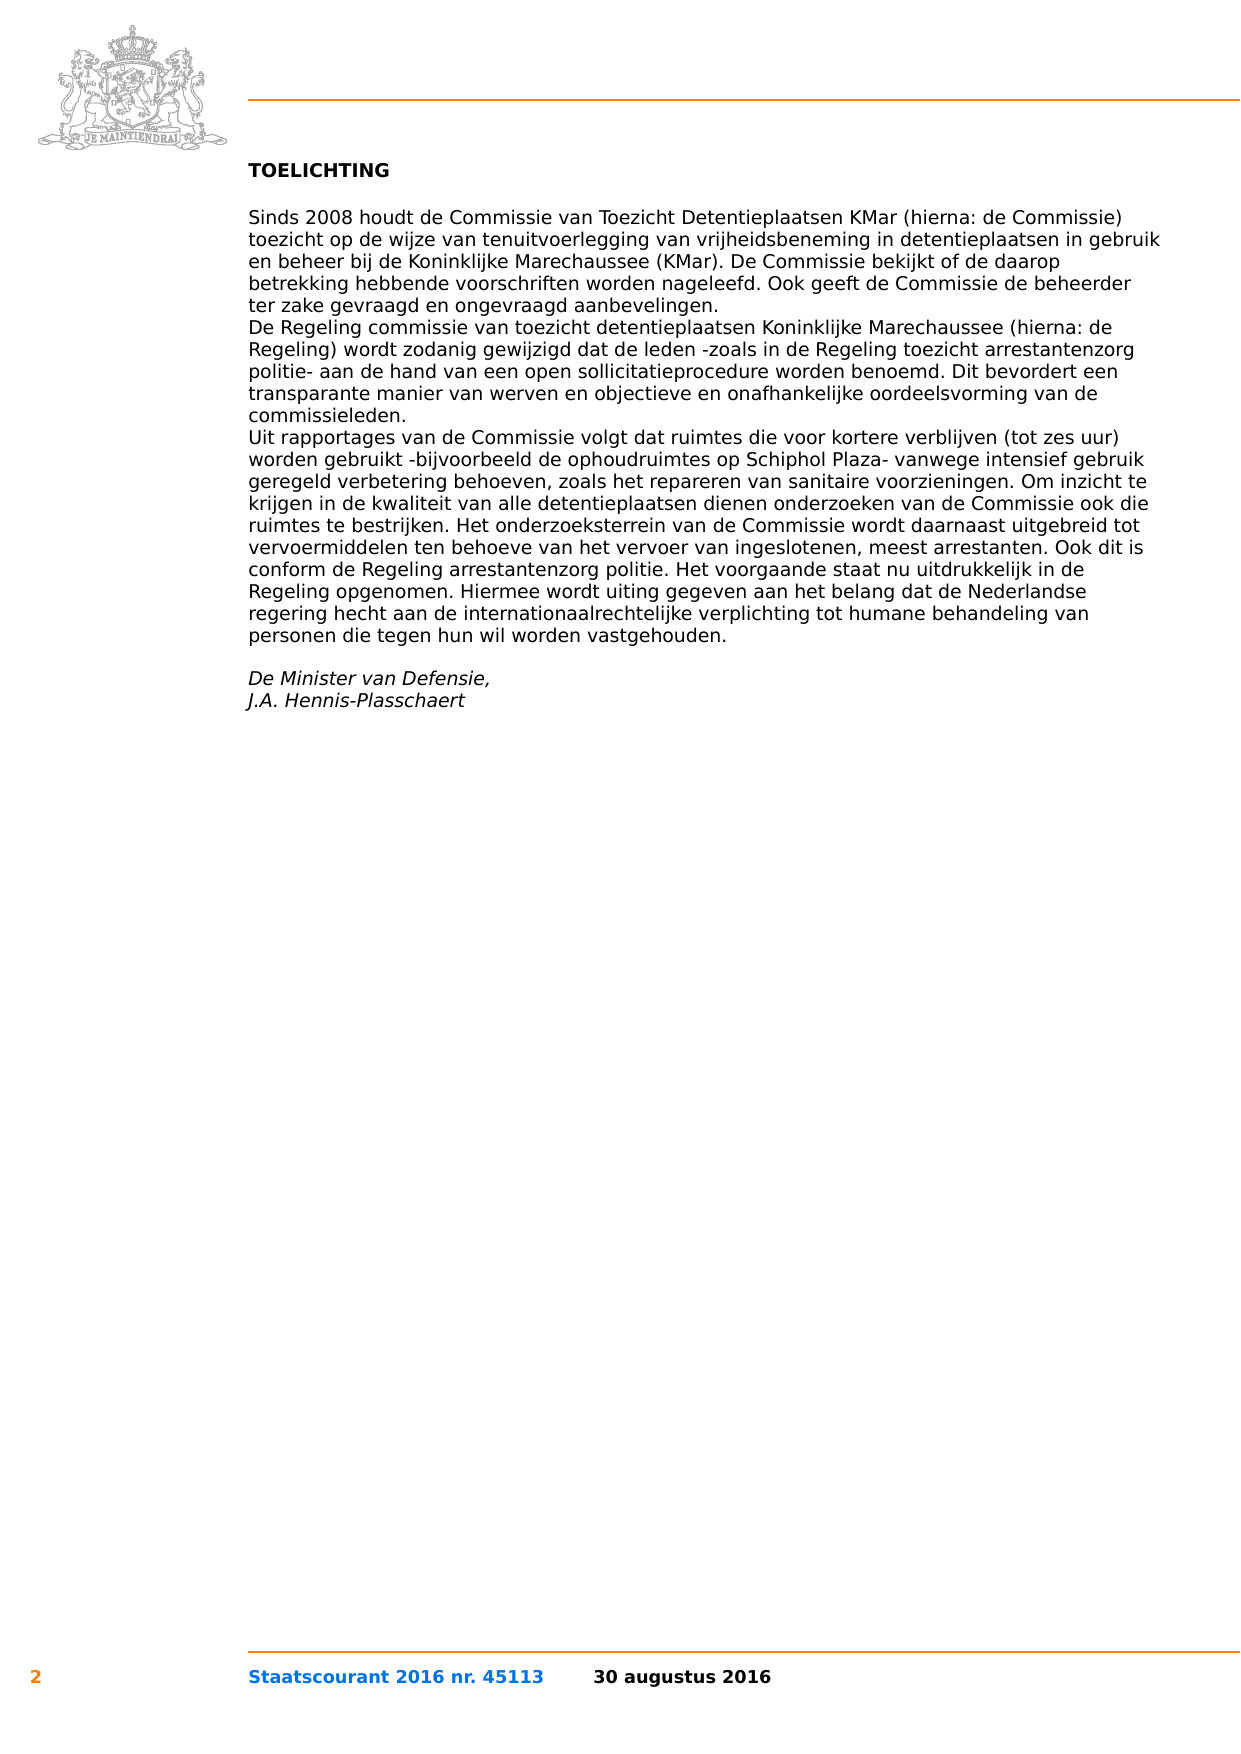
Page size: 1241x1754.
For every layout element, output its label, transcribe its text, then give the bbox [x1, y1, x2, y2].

picture [38, 25, 227, 150]
text De Minister van Defensie, J.A. Hennis-Plasschaert [248, 668, 1163, 712]
text Sinds 2008 houdt de Commissie van Toezicht Detentieplaatsen KMar (hierna: de Commissie) toezicht op de wijze van tenuitvoerlegging van vrijheidsbeneming in detentieplaatsen in gebruik en beheer bij de Koninklijke Marechaussee (KMar). De Commissie bekijkt of de daarop betrekking hebbende voorschriften worden nageleefd. Ook geeft de Commissie de beheerder ter zake gevraagd en ongevraagd aanbevelingen. [248, 207, 1163, 317]
text De Regeling commissie van toezicht detentieplaatsen Koninklijke Marechaussee (hierna: de Regeling) wordt zodanig gewijzigd dat de leden -zoals in de Regeling toezicht arrestantenzorg politie- aan de hand van een open sollicitatieprocedure worden benoemd. Dit bevordert een transparante manier van werven en objectieve en onafhankelijke oordeelsvorming van de commissieleden. [248, 317, 1163, 427]
text Uit rapportages van de Commissie volgt dat ruimtes die voor kortere verblijven (tot zes uur) worden gebruikt -bijvoorbeeld de ophoudruimtes op Schiphol Plaza- vanwege intensief gebruik geregeld verbetering behoeven, zoals het repareren van sanitaire voorzieningen. Om inzicht te krijgen in de kwaliteit van alle detentieplaatsen dienen onderzoeken van de Commissie ook die ruimtes te bestrijken. Het onderzoeksterrein van de Commissie wordt daarnaast uitgebreid tot vervoermiddelen ten behoeve van het vervoer van ingeslotenen, meest arrestanten. Ook dit is conform de Regeling arrestantenzorg politie. Het voorgaande staat nu uitdrukkelijk in de Regeling opgenomen. Hiermee wordt uiting gegeven aan het belang dat de Nederlandse regering hecht aan de internationaalrechtelijke verplichting tot humane behandeling van personen die tegen hun wil worden vastgehouden. [248, 427, 1163, 646]
subtitle TOELICHTING [248, 160, 1163, 182]
